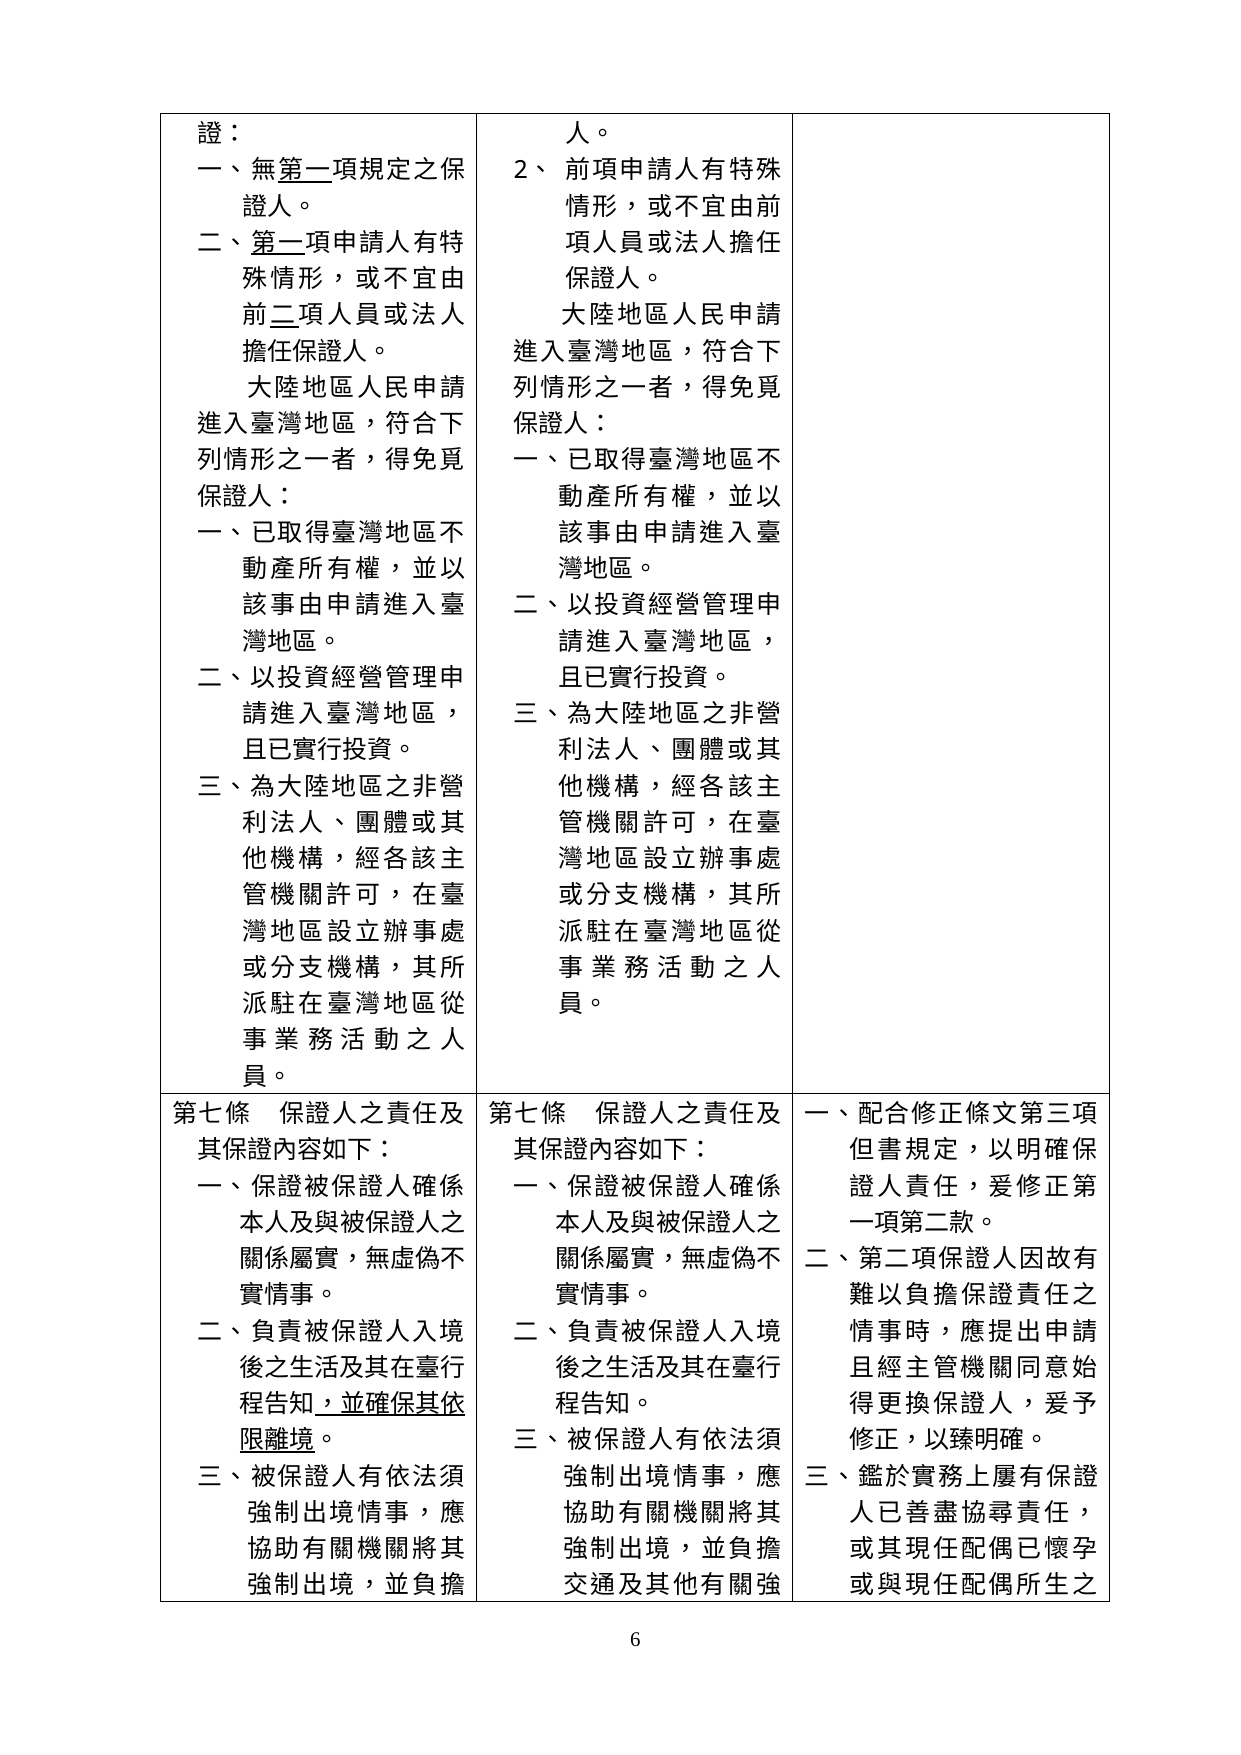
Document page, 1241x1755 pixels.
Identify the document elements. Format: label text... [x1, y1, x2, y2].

table_cell 第七條 保證人之責任及其保證內容如下： 一、保證被保證人確係本人及與被保證人之關係屬實，無虛偽不實情事。 二、負責被保證人入境後之生活及其在臺行程告知，並確保其依限離境。 三、被保證人有依法須強制出境情事，應協助有關機關將其強制出境，並負擔 [161, 1094, 476, 1601]
table_cell [793, 114, 1109, 1092]
table_cell 一、配合修正條文第三項但書規定，以明確保證人責任，爰修正第一項第二款。 二、第二項保證人因故有難以負擔保證責任之情事時，應提出申請且經主管機關同意始得更換保證人，爰予修正，以臻明確。 三、鑑於實務上屢有保證人已善盡協尋責任，或其現任配偶已懷孕或與現任配偶所生之 [793, 1094, 1109, 1601]
table_cell 證： 一、無第一項規定之保證人。 二、第一項申請人有特殊情形，或不宜由前二項人員或法人擔任保證人。 大陸地區人民申請進入臺灣地區，符合下列情形之一者，得免覓保證人： 一、已取得臺灣地區不動產所有權，並以該事由申請進入臺灣地區。 二、以投資經營管理申請進入臺灣地區，且已實行投資。 三、為大陸地區之非營利法人、團體或其他機構，經各該主管機關許可，在臺灣地區設立辦事處或分支機構，其所派駐在臺灣地區從事業務活動之人員。 [161, 114, 476, 1092]
table_cell 第七條 保證人之責任及其保證內容如下： 一、保證被保證人確係本人及與被保證人之關係屬實，無虛偽不實情事。 二、負責被保證人入境後之生活及其在臺行程告知。 三、被保證人有依法須強制出境情事，應協助有關機關將其強制出境，並負擔交通及其他有關強 [477, 1094, 792, 1601]
table_cell 第六條 大陸地區人民申請進入臺灣地區，應依下列順序尋覓一人為保證人： 一、由本人申請或臺灣地區親屬代申請者： 臺灣地區配偶或直系血親。 有能力保證之臺灣地區三親等內親屬。 有正當職業之臺灣地區公民，其每年保證不得超過五人。 二、由邀請單位代申請者： 負責人或臺灣地區代理人；邀請單位為法人者，法人應連帶擔任保證人。 業務主管。 符合下列情形之一且有正當理由，經主管機關同意，得變更保證人順序、改覓其他機關（構）、人員擔任保證： 無前項規定之保證人。 前項申請人有特殊情形，或不宜由前項人員或法人擔任保證人。 大陸地區人民申請進入臺灣地區，符合下列情形之一者，得免覓保證人： 一、已取得臺灣地區不動產所有權，並以該事由申請進入臺灣地區。 二、以投資經營管理申請進入臺灣地區，且已實行投資。 三、為大陸地區之非營利法人、團體或其他機構，經各該主管機關許可，在臺灣地區設立辦事處或分支機構，其所派駐在臺灣地區從事業務活動之人員。 [477, 114, 792, 1092]
